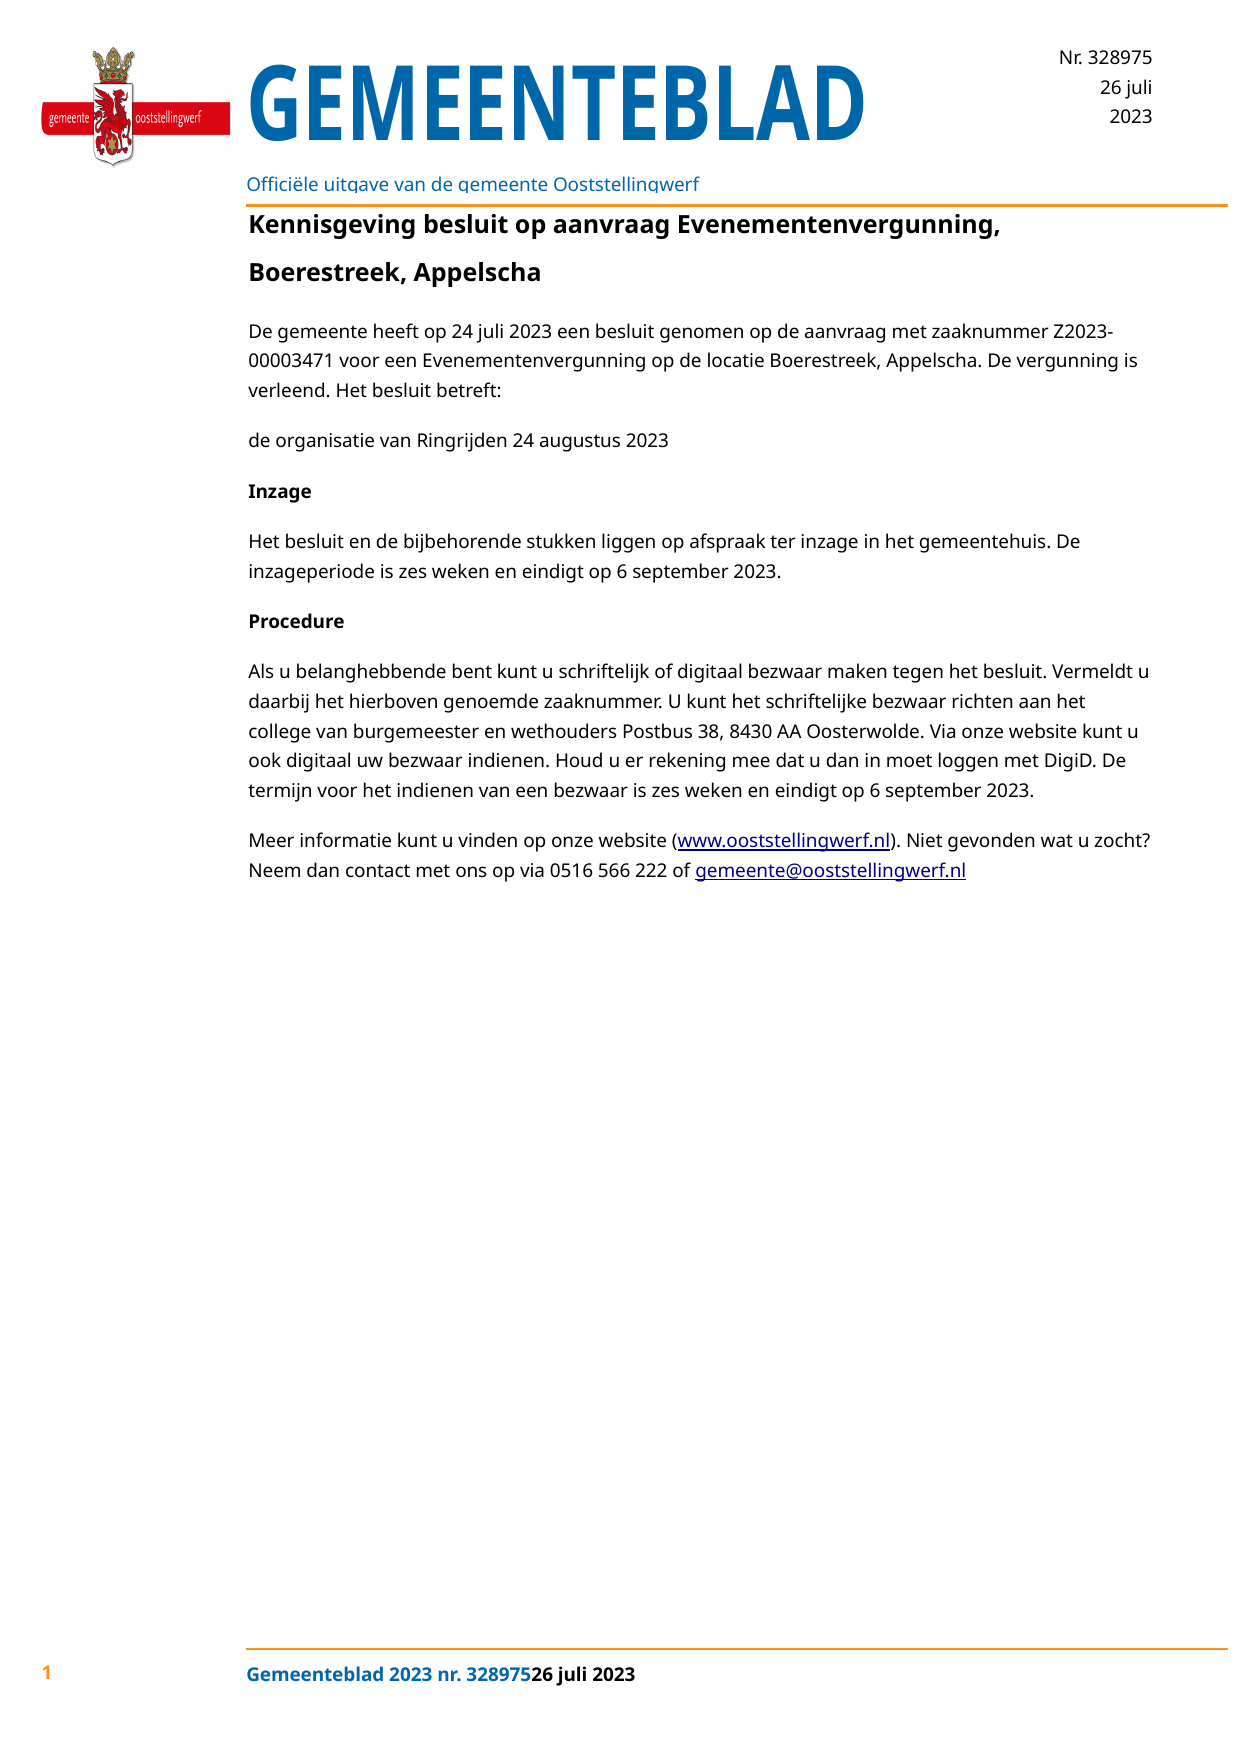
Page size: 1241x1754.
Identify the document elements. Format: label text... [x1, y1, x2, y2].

text Kennisgeving besluit op aanvraag Evenementenvergunning, Boerestreek, Appelscha [248, 207, 1152, 288]
picture [41, 47, 231, 172]
text Als u belanghebbende bent kunt u schriftelijk of digitaal bezwaar maken tegen het besluit. Vermeldt u daarbij het hierboven genoemde zaaknummer. U kunt het schriftelijke bezwaar richten aan het college van burgemeester en wethouders Postbus 38, 8430 AA Oosterwolde. Via onze website kunt u ook digitaal uw bezwaar indienen. Houd u er rekening mee dat u dan in moet loggen met DigiD. De termijn voor het indienen van een bezwaar is zes weken en eindigt op 6 september 2023. [248, 659, 1152, 803]
text Het besluit en de bijbehorende stukken liggen op afspraak ter inzage in het gemeentehuis. De inzageperiode is zes weken en eindigt op 6 september 2023. [248, 528, 1152, 584]
text De gemeente heeft op 24 juli 2023 een besluit genomen op de aanvraag met zaaknummer Z2023-00003471 voor een Evenementenvergunning op de locatie Boerestreek, Appelscha. De vergunning is verleend. Het besluit betreft: [248, 318, 1152, 403]
text Inzage [248, 478, 1152, 504]
text de organisatie van Ringrijden 24 augustus 2023 [248, 427, 1152, 453]
text Meer informatie kunt u vinden op onze website (www.ooststellingwerf.nl). Niet gevonden wat u zocht? Neem dan contact met ons op via 0516 566 222 of gemeente@ooststellingwerf.nl [248, 827, 1152, 883]
text Procedure [248, 608, 1152, 634]
